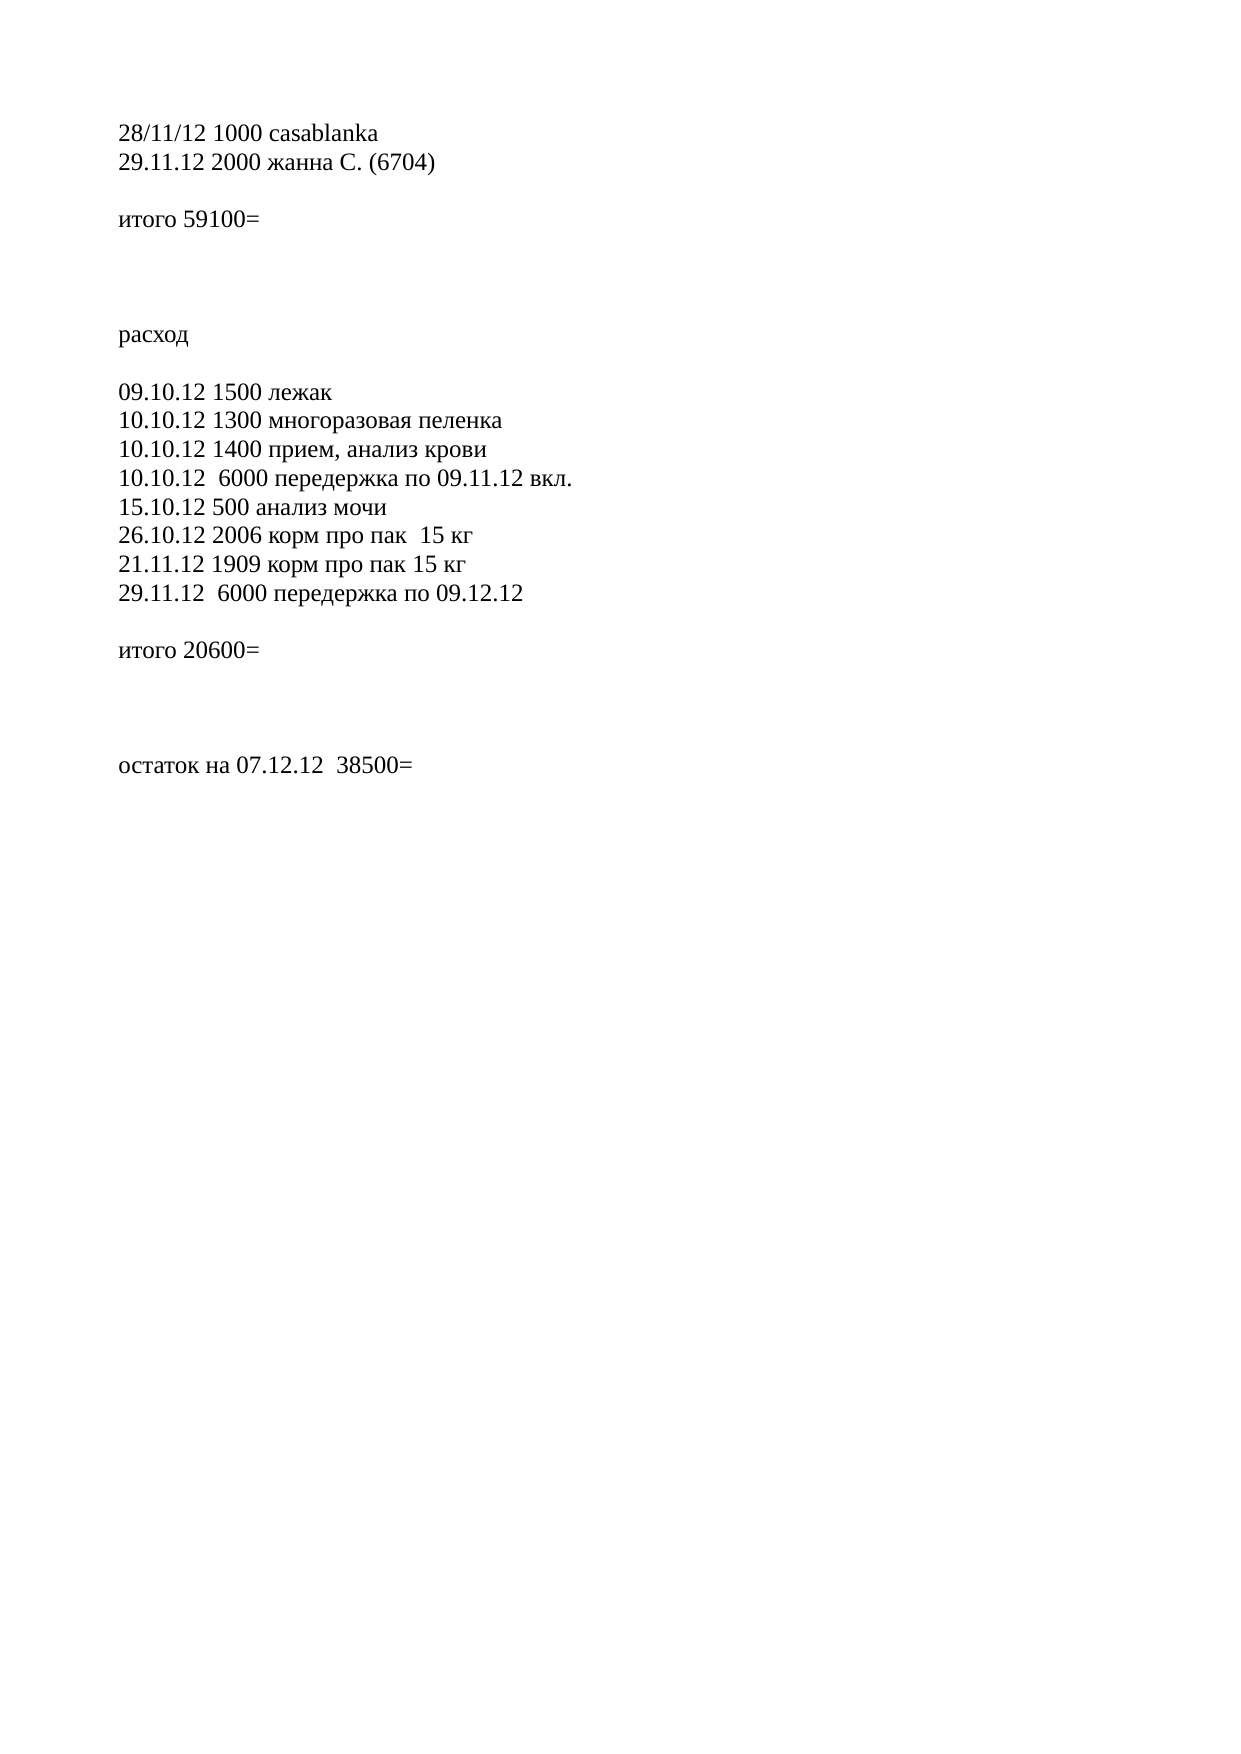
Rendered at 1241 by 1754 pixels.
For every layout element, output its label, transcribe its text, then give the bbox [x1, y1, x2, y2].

text итого 20600= [118, 636, 1122, 664]
text 15.10.12 500 анализ мочи [118, 492, 1122, 521]
text 10.10.12 6000 передержка по 09.11.12 вкл. [118, 463, 1122, 492]
text расход [118, 319, 1122, 348]
text 10.10.12 1300 многоразовая пеленка [118, 406, 1122, 434]
text 29.11.12 2000 жанна С. (6704) [118, 147, 1122, 176]
text 29.11.12 6000 передержка по 09.12.12 [118, 578, 1122, 607]
text 21.11.12 1909 корм про пак 15 кг [118, 549, 1122, 578]
text итого 59100= [118, 204, 1122, 233]
text 09.10.12 1500 лежак [118, 377, 1122, 406]
text остаток на 07.12.12 38500= [118, 751, 1122, 779]
text 26.10.12 2006 корм про пак 15 кг [118, 521, 1122, 549]
text 10.10.12 1400 прием, анализ крови [118, 434, 1122, 463]
text 28/11/12 1000 casablanka [118, 118, 1122, 147]
